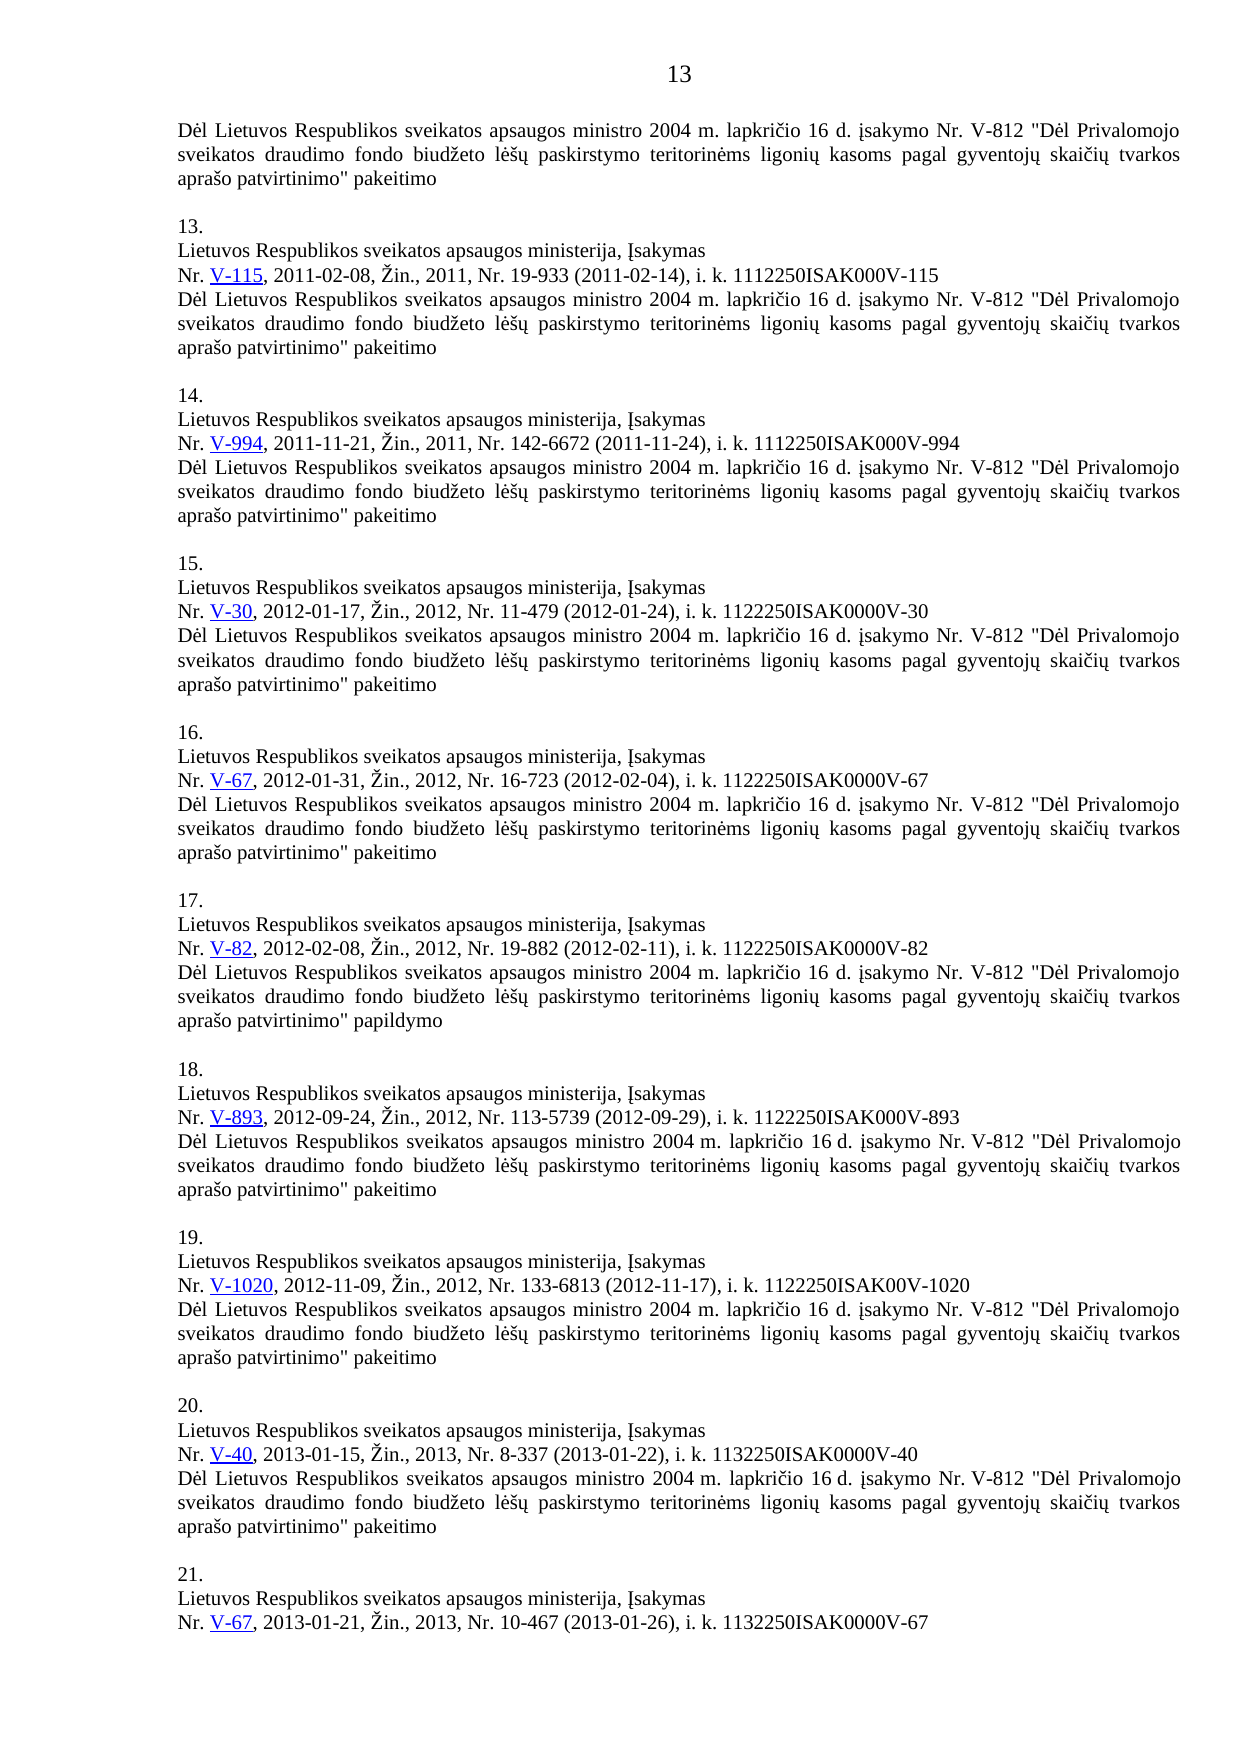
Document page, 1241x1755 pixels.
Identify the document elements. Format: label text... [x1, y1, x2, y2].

text Lietuvos Respublikos sveikatos apsaugos ministerija, Įsakymas [177, 912, 1181, 936]
text Lietuvos Respublikos sveikatos apsaugos ministerija, Įsakymas [177, 1249, 1181, 1273]
text Nr. V-893, 2012-09-24, Žin., 2012, Nr. 113-5739 (2012-09-29), i. k. 1122250ISAK000V-893 [177, 1105, 1181, 1129]
text Dėl Lietuvos Respublikos sveikatos apsaugos ministro 2004 m. lapkričio 16 d. įsakymo Nr. V-812 "Dėl Privalomojo sveikatos draudimo fondo biudžeto lėšų paskirstymo teritorinėms ligonių kasoms pagal gyventojų skaičių tvarkos aprašo patvirtinimo" papildymo [177, 960, 1181, 1032]
text Dėl Lietuvos Respublikos sveikatos apsaugos ministro 2004 m. lapkričio 16 d. įsakymo Nr. V-812 "Dėl Privalomojo sveikatos draudimo fondo biudžeto lėšų paskirstymo teritorinėms ligonių kasoms pagal gyventojų skaičių tvarkos aprašo patvirtinimo" pakeitimo [177, 287, 1181, 359]
text Nr. V-30, 2012-01-17, Žin., 2012, Nr. 11-479 (2012-01-24), i. k. 1122250ISAK0000V-30 [177, 599, 1181, 623]
text Lietuvos Respublikos sveikatos apsaugos ministerija, Įsakymas [177, 1081, 1181, 1105]
text Nr. V-40, 2013-01-15, Žin., 2013, Nr. 8-337 (2013-01-22), i. k. 1132250ISAK0000V-40 [177, 1442, 1181, 1466]
text 19. [177, 1225, 1181, 1249]
text Lietuvos Respublikos sveikatos apsaugos ministerija, Įsakymas [177, 575, 1181, 599]
text Lietuvos Respublikos sveikatos apsaugos ministerija, Įsakymas [177, 238, 1181, 262]
text Dėl Lietuvos Respublikos sveikatos apsaugos ministro 2004 m. lapkričio 16 d. įsakymo Nr. V-812 "Dėl Privalomojo sveikatos draudimo fondo biudžeto lėšų paskirstymo teritorinėms ligonių kasoms pagal gyventojų skaičių tvarkos aprašo patvirtinimo" pakeitimo [177, 792, 1181, 864]
text Dėl Lietuvos Respublikos sveikatos apsaugos ministro 2004 m. lapkričio 16 d. įsakymo Nr. V-812 "Dėl Privalomojo sveikatos draudimo fondo biudžeto lėšų paskirstymo teritorinėms ligonių kasoms pagal gyventojų skaičių tvarkos aprašo patvirtinimo" pakeitimo [177, 455, 1181, 527]
text Lietuvos Respublikos sveikatos apsaugos ministerija, Įsakymas [177, 1417, 1181, 1442]
text Nr. V-82, 2012-02-08, Žin., 2012, Nr. 19-882 (2012-02-11), i. k. 1122250ISAK0000V-82 [177, 936, 1181, 960]
text 21. [177, 1562, 1181, 1586]
text Nr. V-67, 2012-01-31, Žin., 2012, Nr. 16-723 (2012-02-04), i. k. 1122250ISAK0000V-67 [177, 768, 1181, 792]
text Nr. V-67, 2013-01-21, Žin., 2013, Nr. 10-467 (2013-01-26), i. k. 1132250ISAK0000V-67 [177, 1610, 1181, 1634]
text 20. [177, 1393, 1181, 1417]
text Dėl Lietuvos Respublikos sveikatos apsaugos ministro 2004 m. lapkričio 16 d. įsakymo Nr. V-812 "Dėl Privalomojo sveikatos draudimo fondo biudžeto lėšų paskirstymo teritorinėms ligonių kasoms pagal gyventojų skaičių tvarkos aprašo patvirtinimo" pakeitimo [177, 623, 1181, 696]
text Dėl Lietuvos Respublikos sveikatos apsaugos ministro 2004 m. lapkričio 16 d. įsakymo Nr. V-812 "Dėl Privalomojo sveikatos draudimo fondo biudžeto lėšų paskirstymo teritorinėms ligonių kasoms pagal gyventojų skaičių tvarkos aprašo patvirtinimo" pakeitimo [177, 1297, 1181, 1369]
text Dėl Lietuvos Respublikos sveikatos apsaugos ministro 2004 m. lapkričio 16 d. įsakymo Nr. V-812 "Dėl Privalomojo sveikatos draudimo fondo biudžeto lėšų paskirstymo teritorinėms ligonių kasoms pagal gyventojų skaičių tvarkos aprašo patvirtinimo" pakeitimo [177, 1129, 1181, 1201]
text Lietuvos Respublikos sveikatos apsaugos ministerija, Įsakymas [177, 1586, 1181, 1610]
text Dėl Lietuvos Respublikos sveikatos apsaugos ministro 2004 m. lapkričio 16 d. įsakymo Nr. V-812 "Dėl Privalomojo sveikatos draudimo fondo biudžeto lėšų paskirstymo teritorinėms ligonių kasoms pagal gyventojų skaičių tvarkos aprašo patvirtinimo" pakeitimo [177, 1466, 1181, 1538]
text Lietuvos Respublikos sveikatos apsaugos ministerija, Įsakymas [177, 744, 1181, 768]
text Dėl Lietuvos Respublikos sveikatos apsaugos ministro 2004 m. lapkričio 16 d. įsakymo Nr. V-812 "Dėl Privalomojo sveikatos draudimo fondo biudžeto lėšų paskirstymo teritorinėms ligonių kasoms pagal gyventojų skaičių tvarkos aprašo patvirtinimo" pakeitimo [177, 118, 1181, 190]
text Nr. V-115, 2011-02-08, Žin., 2011, Nr. 19-933 (2011-02-14), i. k. 1112250ISAK000V-115 [177, 262, 1181, 287]
text 16. [177, 720, 1181, 744]
text Lietuvos Respublikos sveikatos apsaugos ministerija, Įsakymas [177, 407, 1181, 431]
text 17. [177, 888, 1181, 912]
text Nr. V-1020, 2012-11-09, Žin., 2012, Nr. 133-6813 (2012-11-17), i. k. 1122250ISAK00V-1020 [177, 1273, 1181, 1297]
text 15. [177, 551, 1181, 575]
text Nr. V-994, 2011-11-21, Žin., 2011, Nr. 142-6672 (2011-11-24), i. k. 1112250ISAK000V-994 [177, 431, 1181, 455]
text 13. [177, 214, 1181, 238]
text 14. [177, 383, 1181, 407]
text 18. [177, 1057, 1181, 1081]
